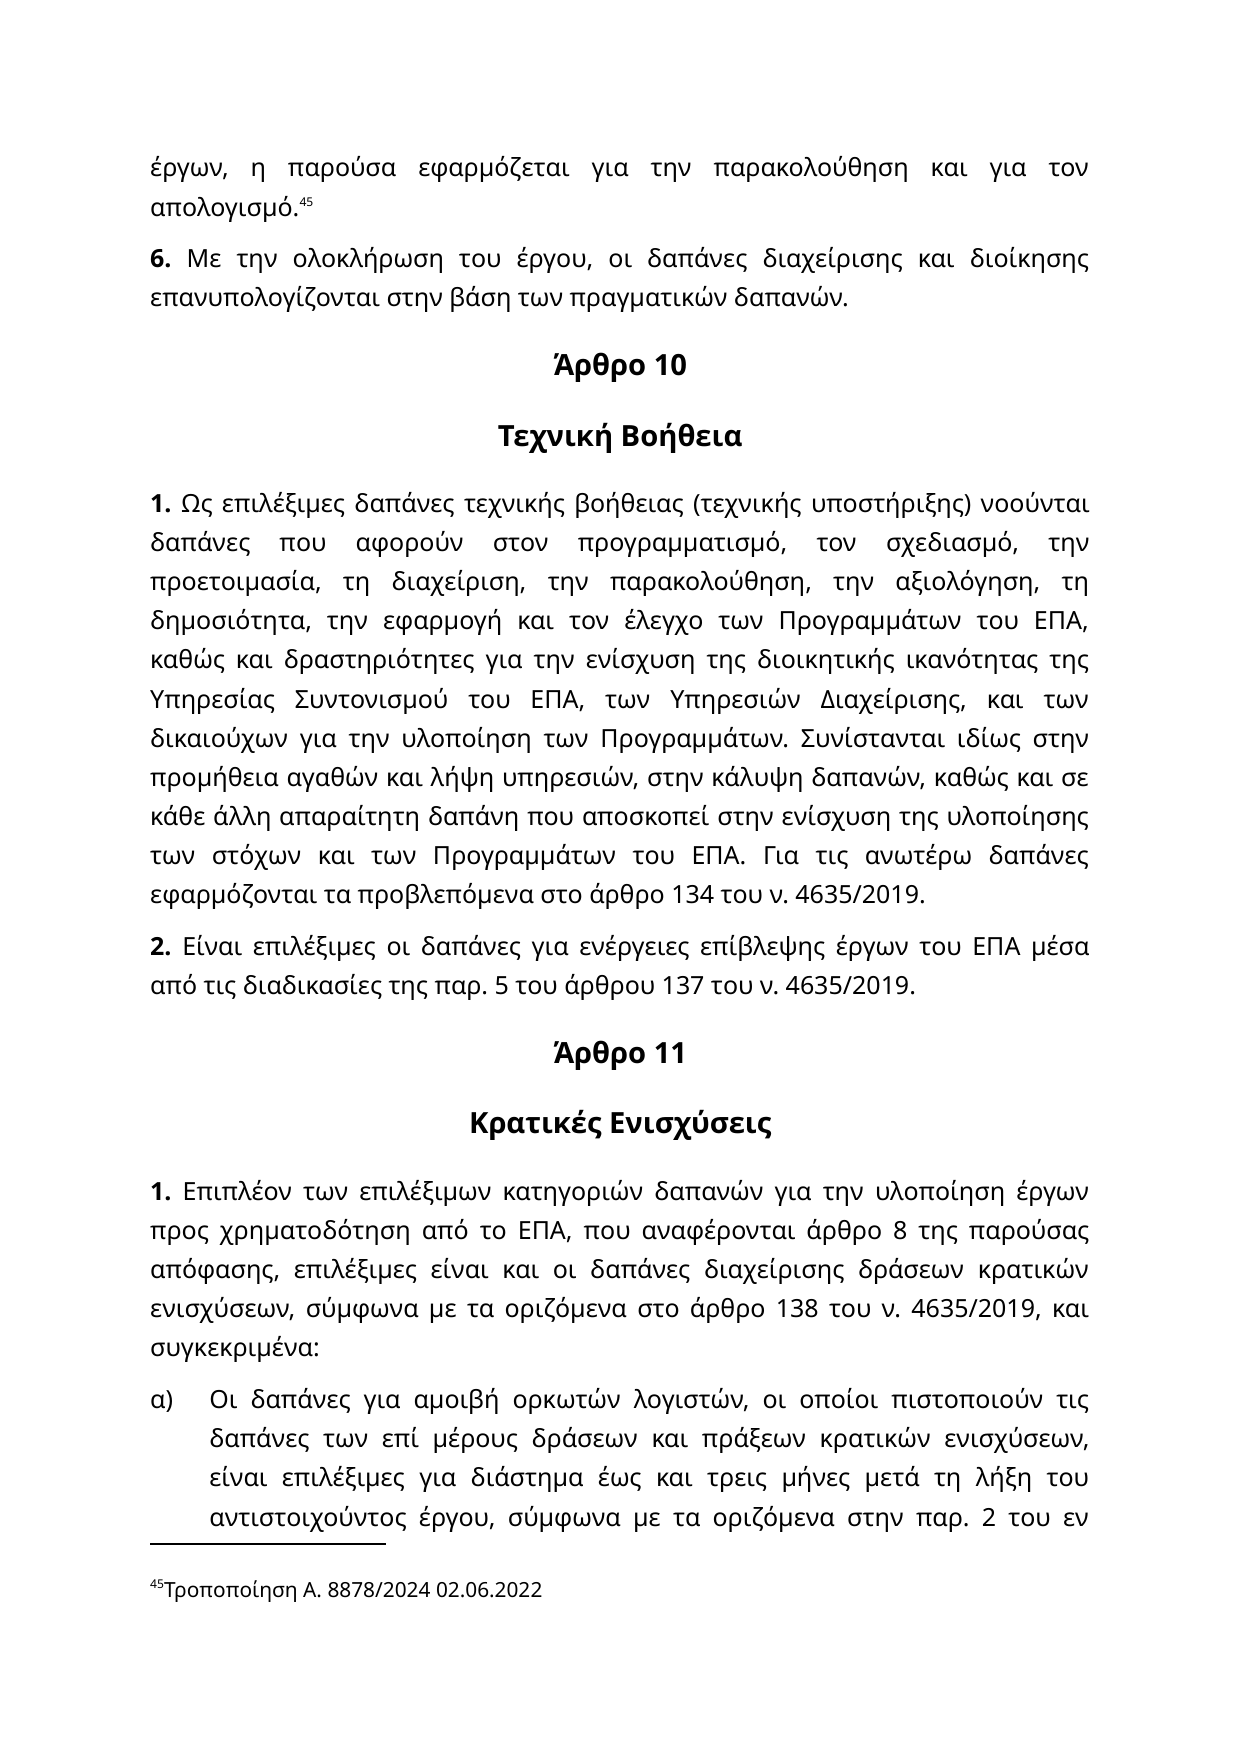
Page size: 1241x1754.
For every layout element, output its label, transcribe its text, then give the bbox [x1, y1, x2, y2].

text 2. Είναι επιλέξιμες οι δαπάνες για ενέργειες επίβλεψης έργων του ΕΠΑ μέσα από τις διαδικασίες της παρ. 5 του άρθρου 137 του ν. 4635/2019. [150, 929, 1090, 1002]
text έργων, η παρούσα εφαρμόζεται για την παρακολούθηση και για τον απολογισμό. [150, 150, 1090, 223]
list α) Οι δαπάνες για αμοιβή ορκωτών λογιστών, οι οποίοι πιστοποιούν τις δαπάνες των επί μέρους δράσεων και πράξεων κρατικών ενισχύσεων, είναι επιλέξιμες για διάστημα έως και τρεις μήνες μετά τη λήξη του αντιστοιχούντος έργου, σύμφωνα με τα οριζόμενα στην παρ. 2 του εν [150, 1382, 1090, 1533]
subtitle Τεχνική Βοήθεια [150, 415, 1090, 454]
text Τροποποίηση A. 8878/2024 02.06.2022 [150, 1576, 1090, 1604]
text 1. Επιπλέον των επιλέξιμων κατηγοριών δαπανών για την υλοποίηση έργων προς χρηματοδότηση από το ΕΠΑ, που αναφέρονται άρθρο 8 της παρούσας απόφασης, επιλέξιμες είναι και οι δαπάνες διαχείρισης δράσεων κρατικών ενισχύσεων, σύμφωνα με τα οριζόμενα στο άρθρο 138 του ν. 4635/2019, και συγκεκριμένα: [150, 1173, 1090, 1364]
subtitle Κρατικές Ενισχύσεις [150, 1103, 1090, 1142]
text 1. Ως επιλέξιμες δαπάνες τεχνικής βοήθειας (τεχνικής υποστήριξης) νοούνται δαπάνες που αφορούν στον προγραμματισμό, τον σχεδιασμό, την προετοιμασία, τη διαχείριση, την παρακολούθηση, την αξιολόγηση, τη δημοσιότητα, την εφαρμογή και τον έλεγχο των Προγραμμάτων του ΕΠΑ, καθώς και δραστηριότητες για την ενίσχυση της διοικητικής ικανότητας της Υπηρεσίας Συντονισμού του ΕΠΑ, των Υπηρεσιών Διαχείρισης, και των δικαιούχων για την υλοποίηση των Προγραμμάτων. Συνίστανται ιδίως στην προμήθεια αγαθών και λήψη υπηρεσιών, στην κάλυψη δαπανών, καθώς και σε κάθε άλλη απαραίτητη δαπάνη που αποσκοπεί στην ενίσχυση της υλοποίησης των στόχων και των Προγραμμάτων του ΕΠΑ. Για τις ανωτέρω δαπάνες εφαρμόζονται τα προβλεπόμενα στο άρθρο 134 του ν. 4635/2019. [150, 485, 1090, 911]
subtitle Άρθρο 10 [150, 344, 1090, 384]
text 6. Με την ολοκλήρωση του έργου, οι δαπάνες διαχείρισης και διοίκησης επανυπολογίζονται στην βάση των πραγματικών δαπανών. [150, 241, 1090, 314]
subtitle Άρθρο 11 [150, 1032, 1090, 1072]
